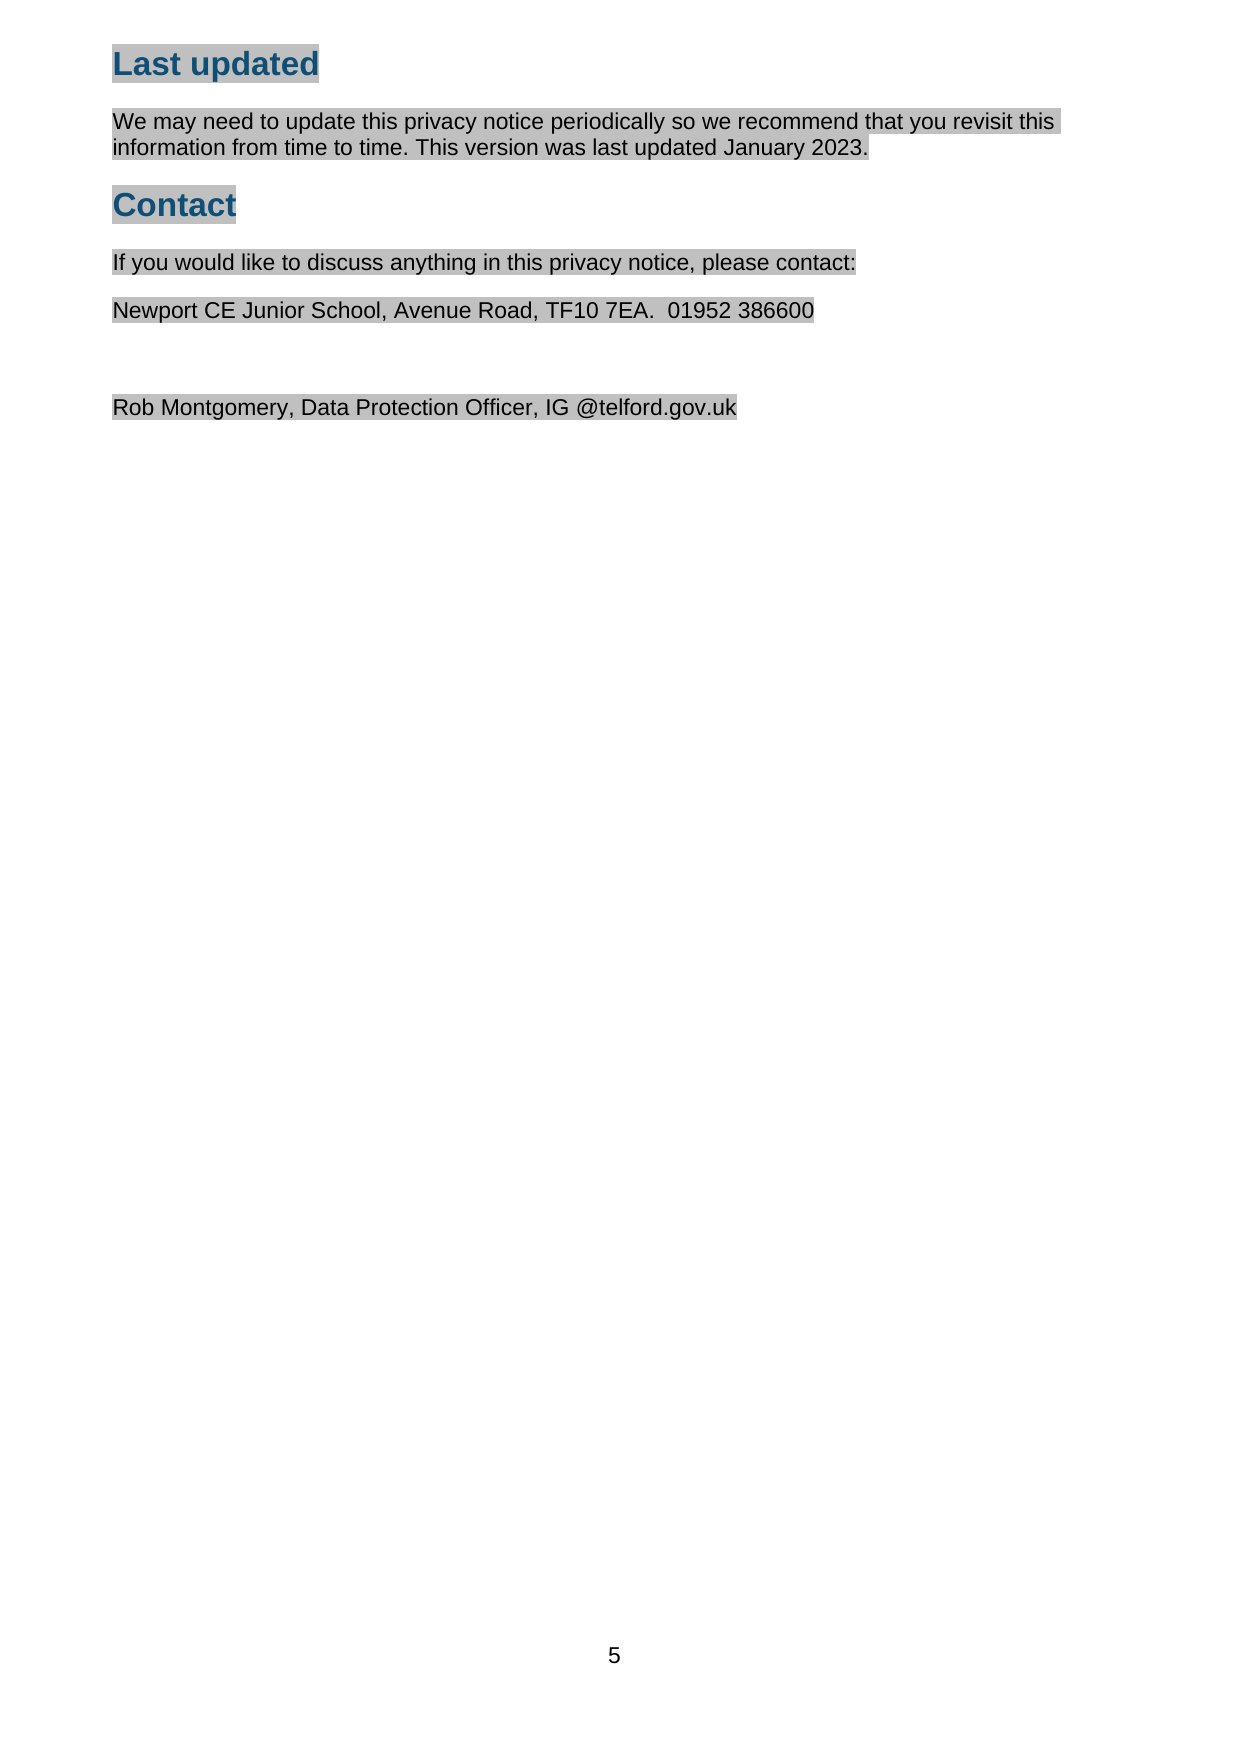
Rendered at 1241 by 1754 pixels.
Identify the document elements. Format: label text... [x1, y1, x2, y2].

subtitle Last updated [112, 44, 1128, 83]
text Rob Montgomery, Data Protection Officer, IG @telford.gov.uk [112, 393, 1128, 420]
text Newport CE Junior School, Avenue Road, TF10 7EA. 01952 386600 [112, 297, 1128, 323]
text We may need to update this privacy notice periodically so we recommend that you revisit this information from time to time. This version was last updated January 2023. [112, 108, 1128, 160]
subtitle Contact [112, 185, 1128, 224]
text If you would like to discuss anything in this privacy notice, please contact: [112, 249, 1128, 275]
